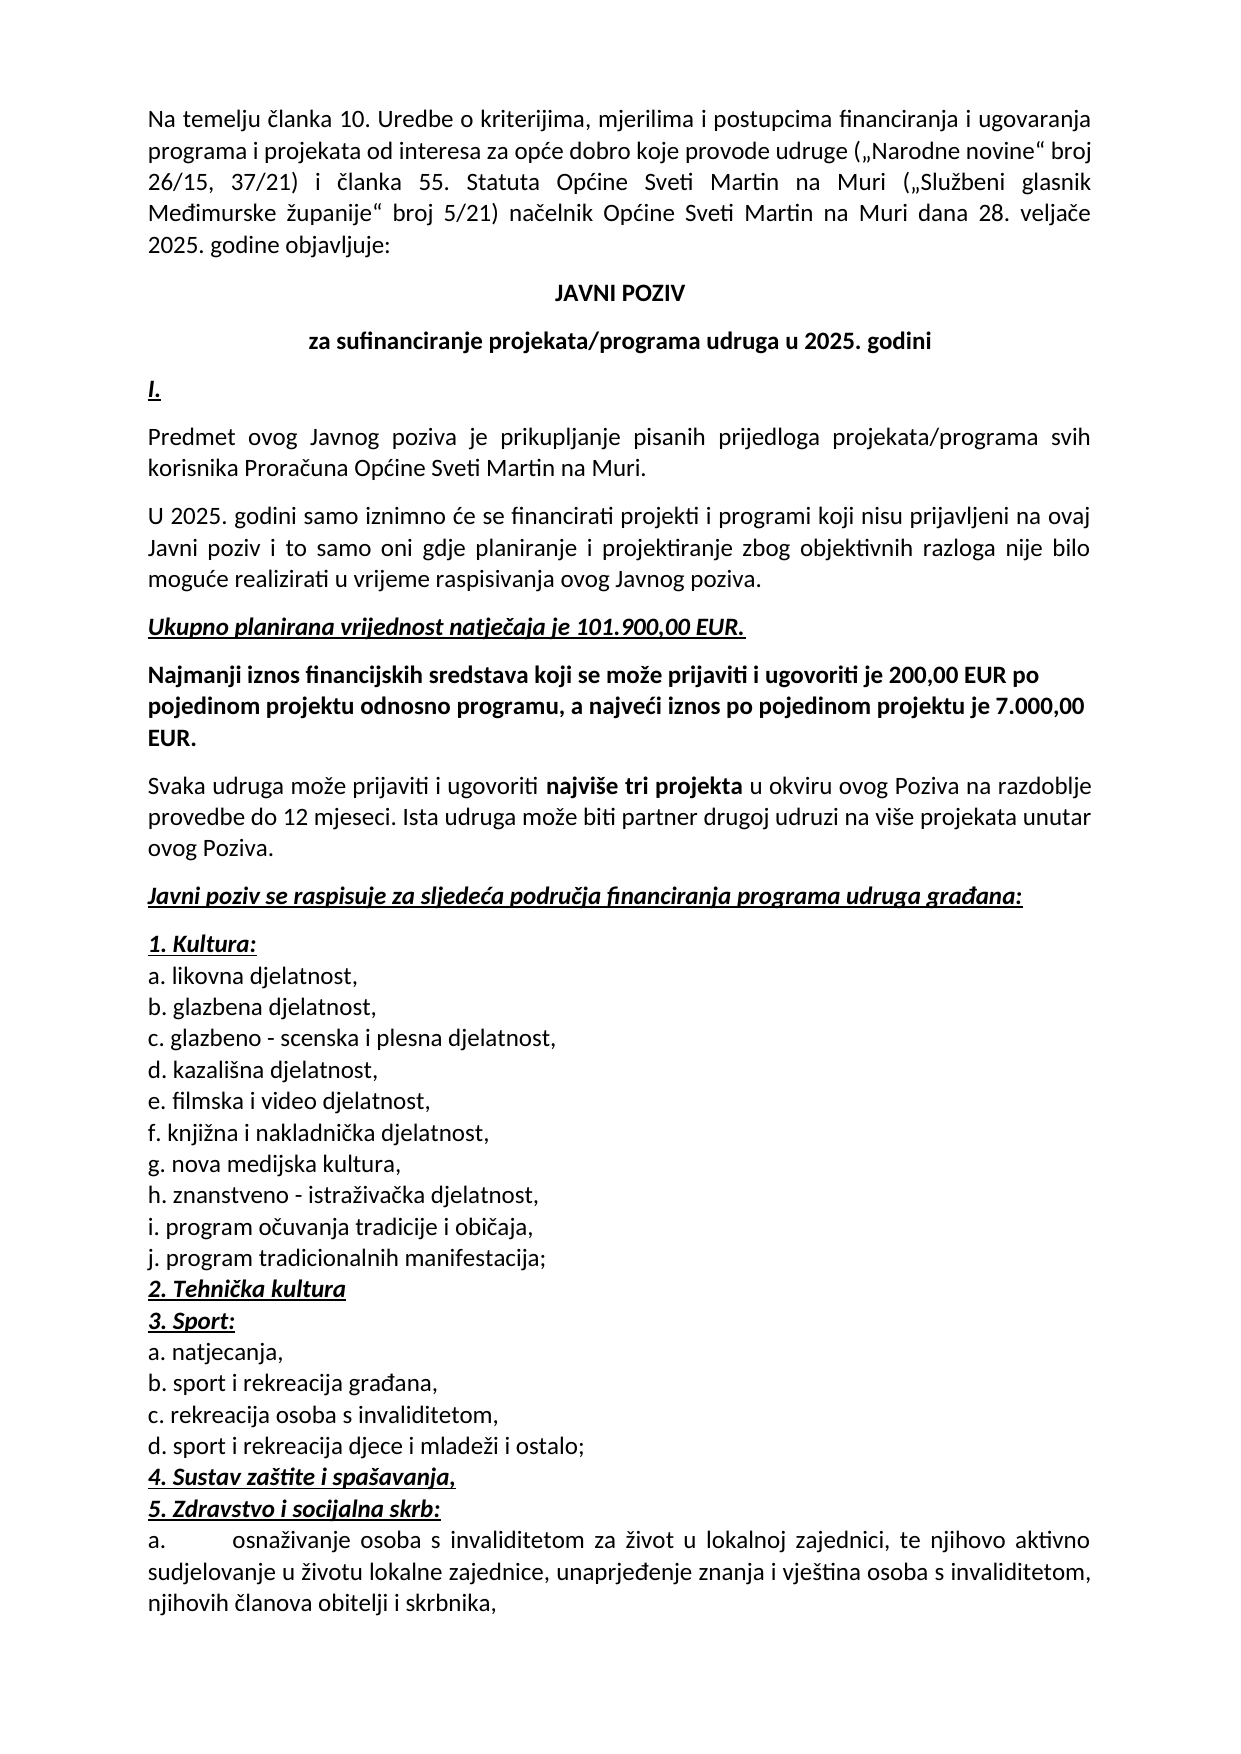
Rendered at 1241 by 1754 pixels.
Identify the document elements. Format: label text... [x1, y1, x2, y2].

text h. znanstveno - istraživačka djelatnost, [148, 1179, 1093, 1210]
text b. sport i rekreacija građana, [148, 1367, 1093, 1398]
text j. program tradicionalnih manifestacija; [148, 1242, 1093, 1273]
text za sufinanciranje projekata/programa udruga u 2025. godini [148, 325, 1093, 355]
text Na temelju članka 10. Uredbe o kriterijima, mjerilima i postupcima financiranja i ugovaranja programa i projekata od interesa za opće dobro koje provode udruge („Narodne novine“ broj 26/15, 37/21) i članka 55. Statuta Općine Sveti Martin na Muri („Službeni glasnik Međimurske županije“ broj 5/21) načelnik Općine Sveti Martin na Muri dana 28. veljače 2025. godine objavljuje: [148, 103, 1093, 259]
text i. program očuvanja tradicije i običaja, [148, 1211, 1093, 1241]
text Javni poziv se raspisuje za sljedeća područja financiranja programa udruga građana: [148, 881, 1093, 911]
text 1. Kultura: [148, 928, 1093, 959]
text Predmet ovog Javnog poziva je prikupljanje pisanih prijedloga projekata/programa svih korisnika Proračuna Općine Sveti Martin na Muri. [148, 421, 1093, 483]
text d. kazališna djelatnost, [148, 1054, 1093, 1084]
text e. filmska i video djelatnost, [148, 1085, 1093, 1116]
text U 2025. godini samo iznimno će se financirati projekti i programi koji nisu prijavljeni na ovaj Javni poziv i to samo oni gdje planiranje i projektiranje zbog objektivnih razloga nije bilo moguće realizirati u vrijeme raspisivanja ovog Javnog poziva. [148, 500, 1093, 593]
text 3. Sport: [148, 1305, 1093, 1335]
text 5. Zdravstvo i socijalna skrb: [148, 1493, 1093, 1523]
text a. likovna djelatnost, [148, 960, 1093, 990]
text JAVNI POZIV [148, 277, 1093, 307]
text Najmanji iznos financijskih sredstava koji se može prijaviti i ugovoriti je 200,00 EUR po pojedinom projektu odnosno programu, a najveći iznos po pojedinom projektu je 7.000,00 EUR. [148, 659, 1093, 752]
text c. rekreacija osoba s invaliditetom, [148, 1399, 1093, 1429]
text d. sport i rekreacija djece i mladeži i ostalo; [148, 1430, 1093, 1461]
text a. osnaživanje osoba s invaliditetom za život u lokalnoj zajednici, te njihovo aktivno sudjelovanje u životu lokalne zajednice, unaprjeđenje znanja i vještina osoba s invaliditetom, njihovih članova obitelji i skrbnika, [148, 1524, 1093, 1617]
text Ukupno planirana vrijednost natječaja je 101.900,00 EUR. [148, 611, 1093, 642]
text c. glazbeno - scenska i plesna djelatnost, [148, 1023, 1093, 1053]
text g. nova medijska kultura, [148, 1148, 1093, 1178]
text I. [148, 373, 1093, 403]
text b. glazbena djelatnost, [148, 991, 1093, 1022]
text a. natjecanja, [148, 1336, 1093, 1367]
text 2. Tehnička kultura [148, 1273, 1093, 1304]
text Svaka udruga može prijaviti i ugovoriti najviše tri projekta u okviru ovog Poziva na razdoblje provedbe do 12 mjeseci. Ista udruga može biti partner drugoj udruzi na više projekata unutar ovog Poziva. [148, 770, 1093, 863]
text f. knjižna i nakladnička djelatnost, [148, 1117, 1093, 1147]
text 4. Sustav zaštite i spašavanja, [148, 1462, 1093, 1492]
